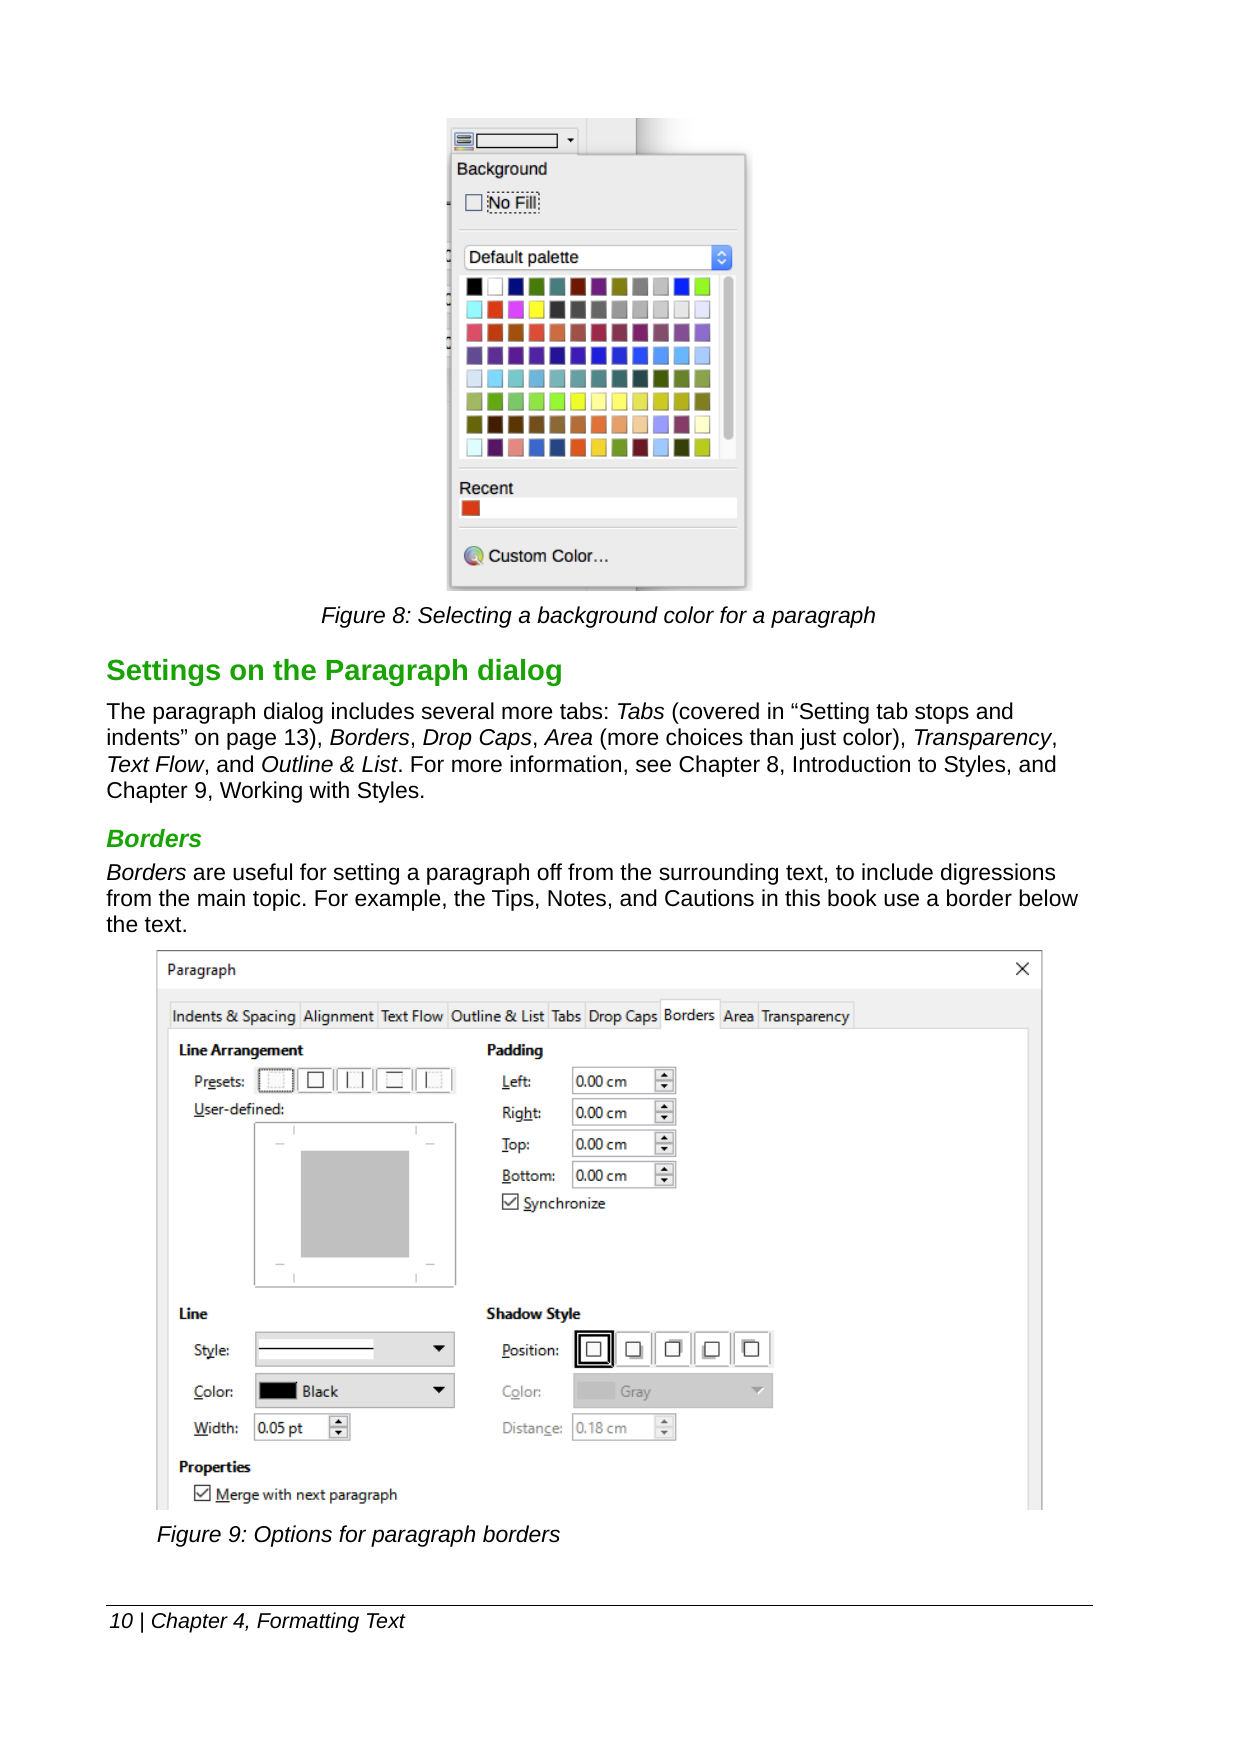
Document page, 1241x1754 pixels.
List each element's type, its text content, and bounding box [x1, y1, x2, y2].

picture [156, 950, 1043, 1510]
text Figure 9: Options for paragraph borders [157, 1521, 1042, 1548]
subtitle Settings on the Paragraph dialog [106, 652, 1093, 686]
text Borders are useful for setting a paragraph off from the surrounding text, to include digressions from the main topic. For example, the Tips, Notes, and Cautions in this book use a border below the text. [106, 858, 1093, 938]
picture [446, 118, 753, 591]
subtitle Borders [106, 824, 1093, 853]
text Figure 8: Selecting a background color for a paragraph [304, 602, 895, 629]
text The paragraph dialog includes several more tabs: Tabs (covered in “Setting tab stops and indents” on page 13), Borders, Drop Caps, Area (more choices than just color), Transparency, Text Flow, and Outline & List. For more information, see Chapter 8, Introduction to Styles, and Chapter 9, Working with Styles. [106, 698, 1093, 803]
